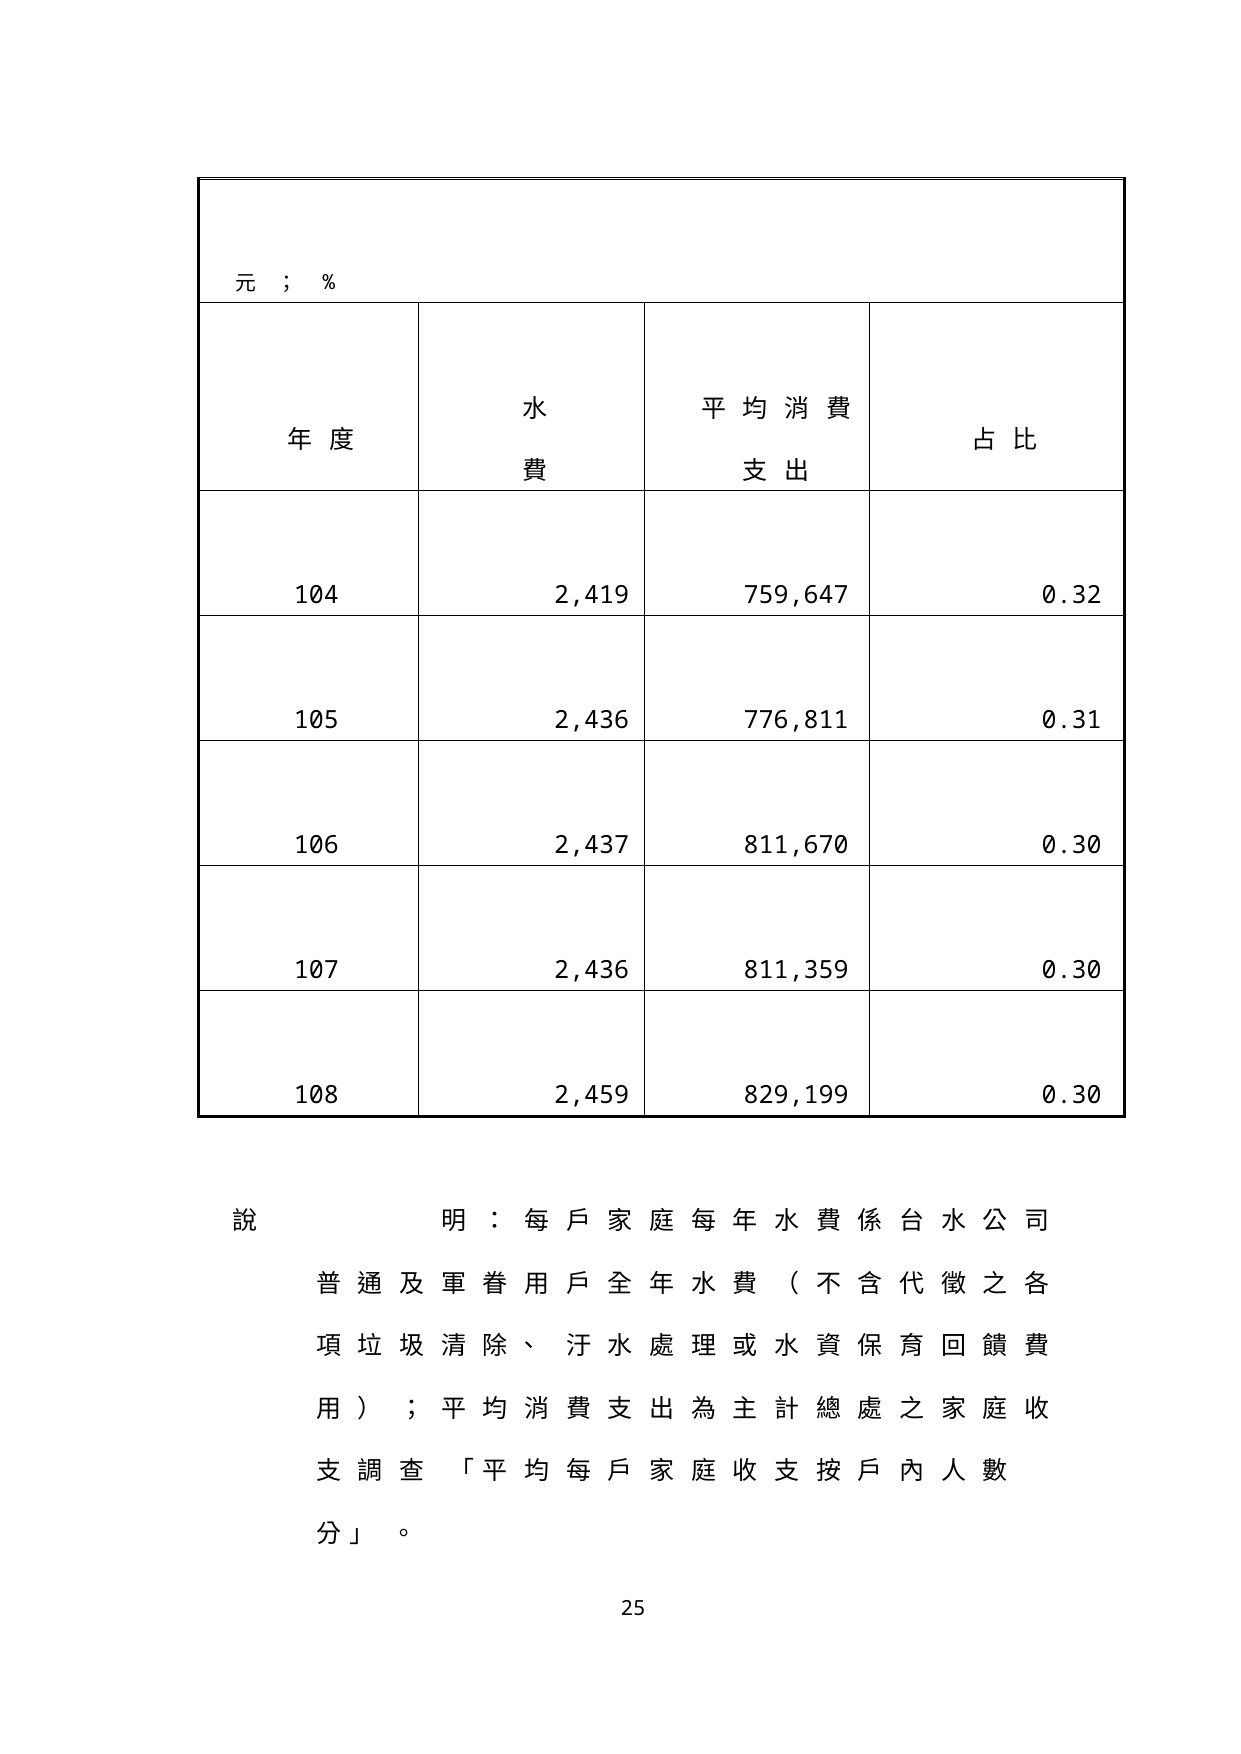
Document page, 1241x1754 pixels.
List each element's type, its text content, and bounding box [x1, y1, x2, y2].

table_cell 829,199 [645, 991, 869, 1115]
table_cell 811,359 [645, 866, 869, 990]
table_cell 年度 [200, 303, 418, 490]
table_cell 0.30 [870, 866, 1123, 990]
table_cell 0.31 [870, 616, 1123, 740]
table_cell 水 費 [419, 303, 644, 490]
table_cell 2,436 [419, 616, 644, 740]
table_cell 108 [200, 991, 418, 1115]
table_cell 2,459 [419, 991, 644, 1115]
table_cell 平均消費支出 [645, 303, 869, 490]
table_cell 2,436 [419, 866, 644, 990]
table_cell 107 [200, 866, 418, 990]
table_cell 104 [200, 491, 418, 615]
table_cell 776,811 [645, 616, 869, 740]
text 說 明：每戶家庭每年水費係台水公司普通及軍眷用戶全年水費（不含代徵之各項垃圾清除、汙水處理或水資保育回饋費用）；平均消費支出為主計總處之家庭收支調查「平均每戶家庭收支按戶內人數分」。 [184, 1177, 1058, 1552]
table_cell 106 [200, 741, 418, 865]
table_cell 占比 [870, 303, 1123, 490]
table_cell 811,670 [645, 741, 869, 865]
table_cell 0.30 [870, 991, 1123, 1115]
table_cell 2,419 [419, 491, 644, 615]
table_cell 0.30 [870, 741, 1123, 865]
table_cell 759,647 [645, 491, 869, 615]
table_cell 2,437 [419, 741, 644, 865]
table_cell 元；% [200, 180, 1123, 302]
table_cell 0.32 [870, 491, 1123, 615]
table_cell 105 [200, 616, 418, 740]
